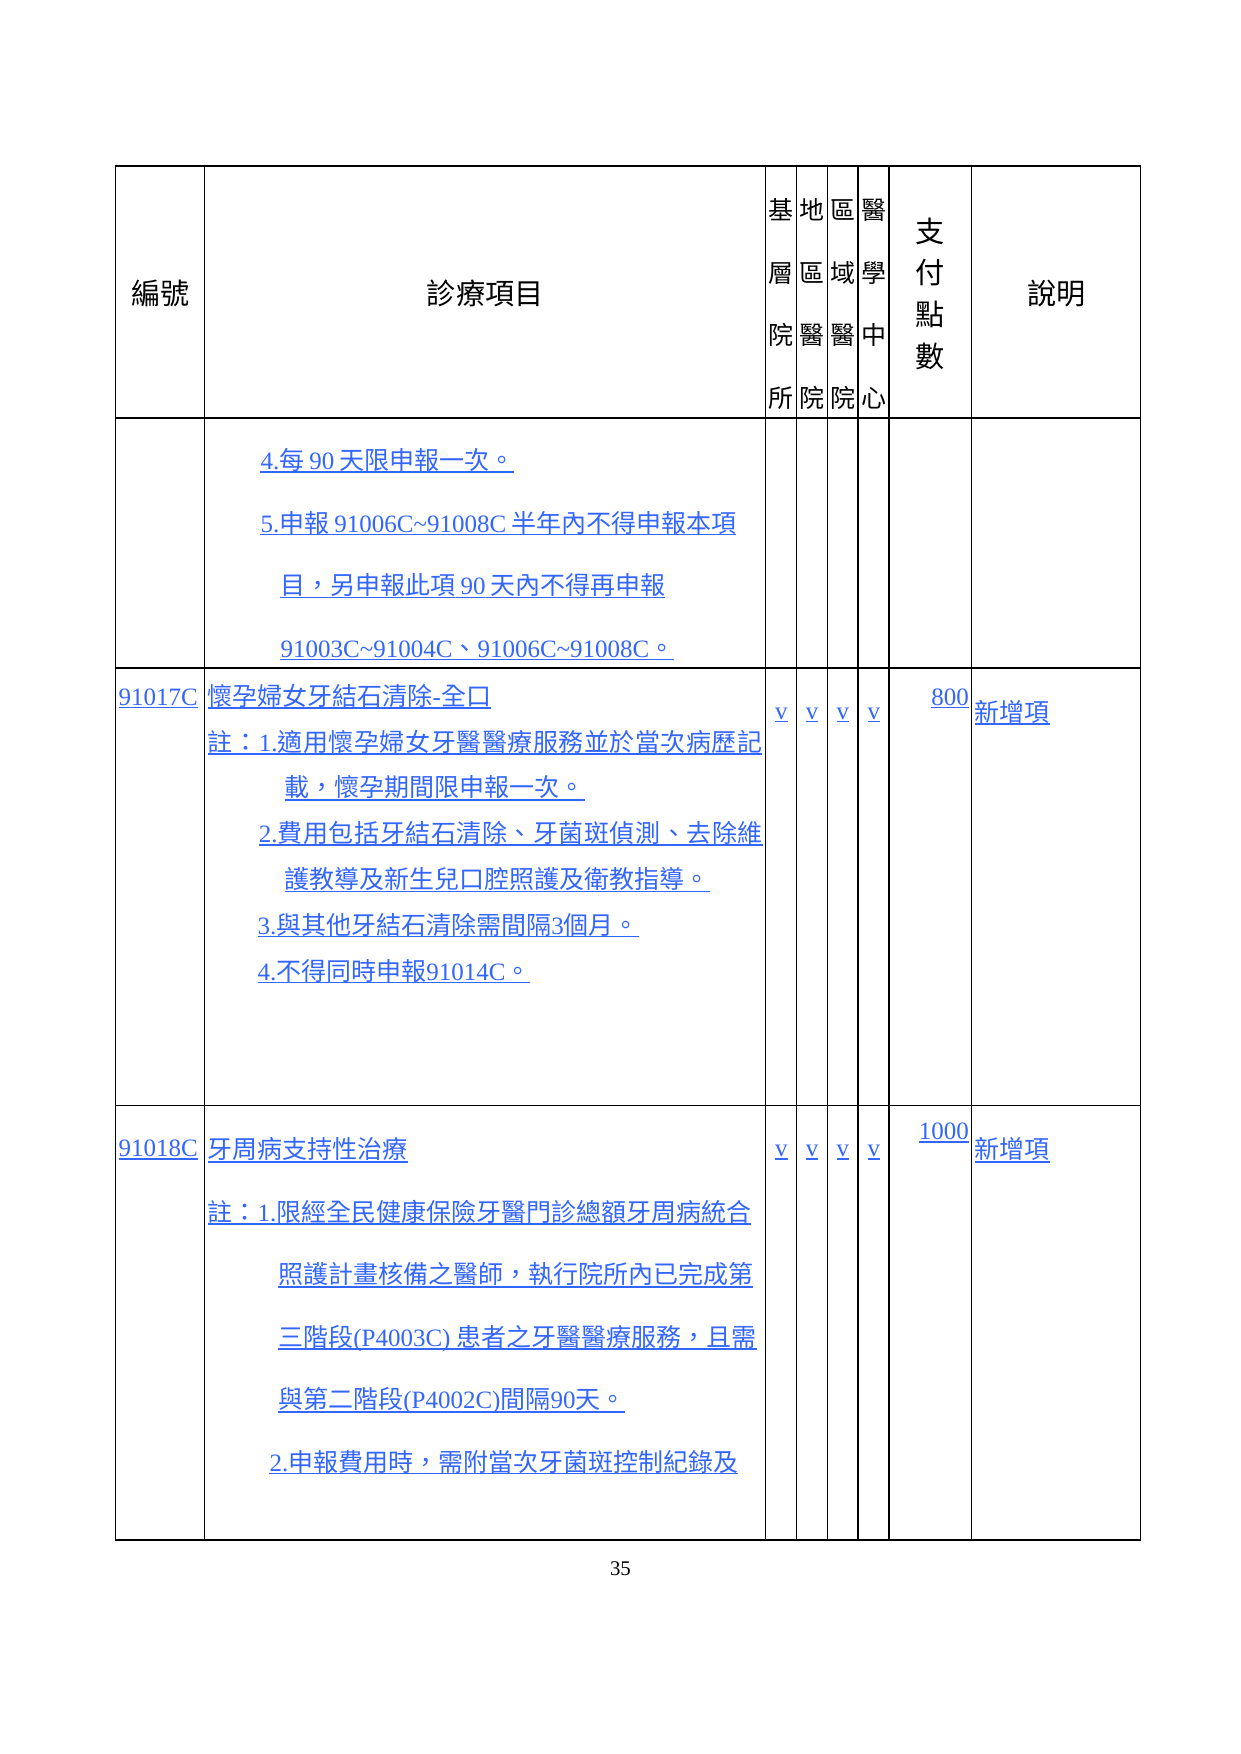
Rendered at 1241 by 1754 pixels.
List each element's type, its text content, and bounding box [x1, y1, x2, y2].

table_cell v [859, 669, 888, 1104]
table_cell 牙周病支持性治療 註：1.限經全民健康保險牙醫門診總額牙周病統合照護計畫核備之醫師，執行院所內已完成第三階段(P4003C) 患者之牙醫醫療服務，且需與第二階段(P4002C)間隔90天。 2.申報費用時，需附當次牙菌斑控制紀錄及 [205, 1106, 765, 1539]
table_header 診療項目 [205, 167, 765, 417]
table_cell v [797, 669, 827, 1104]
table_cell v [859, 1106, 888, 1539]
table_header 編號 [116, 167, 204, 417]
table_header 醫 學 中 心 [859, 167, 888, 417]
table_cell 懷孕婦女牙結石清除-全口 註：1.適用懷孕婦女牙醫醫療服務並於當次病歷記載，懷孕期間限申報一次。 2.費用包括牙結石清除、牙菌斑偵測、去除維護教導及新生兒口腔照護及衛教指導。 3.與其他牙結石清除需間隔3個月。 4.不得同時申報91014C。 [205, 669, 765, 1104]
table_cell 1000 [890, 1106, 971, 1539]
table_cell 4.每90天限申報一次。 5.申報91006C~91008C半年內不得申報本項目，另申報此項90天內不得再申報91003C~91004C、91006C~91008C。 [205, 419, 765, 667]
table_cell 91017C [116, 669, 204, 1104]
table_cell [116, 419, 204, 667]
table_header 地 區 醫 院 [797, 167, 827, 417]
table_cell 800 [890, 669, 971, 1104]
table_cell [828, 419, 857, 667]
table_cell [766, 419, 796, 667]
table_cell v [797, 1106, 827, 1539]
table_cell v [766, 669, 796, 1104]
table_cell v [828, 1106, 857, 1539]
table_cell [890, 419, 971, 667]
table_cell [972, 419, 1140, 667]
table_cell v [766, 1106, 796, 1539]
table_header 支付點數 [890, 167, 971, 417]
table_cell 新增項 [972, 1106, 1140, 1539]
table_header 區 域 醫 院 [828, 167, 857, 417]
table_cell [859, 419, 888, 667]
table_cell 91018C [116, 1106, 204, 1539]
table_cell 新增項 [972, 669, 1140, 1104]
table_cell [797, 419, 827, 667]
table_header 基 層 院 所 [766, 167, 796, 417]
table_cell v [828, 669, 857, 1104]
table_header 說明 [972, 167, 1140, 417]
